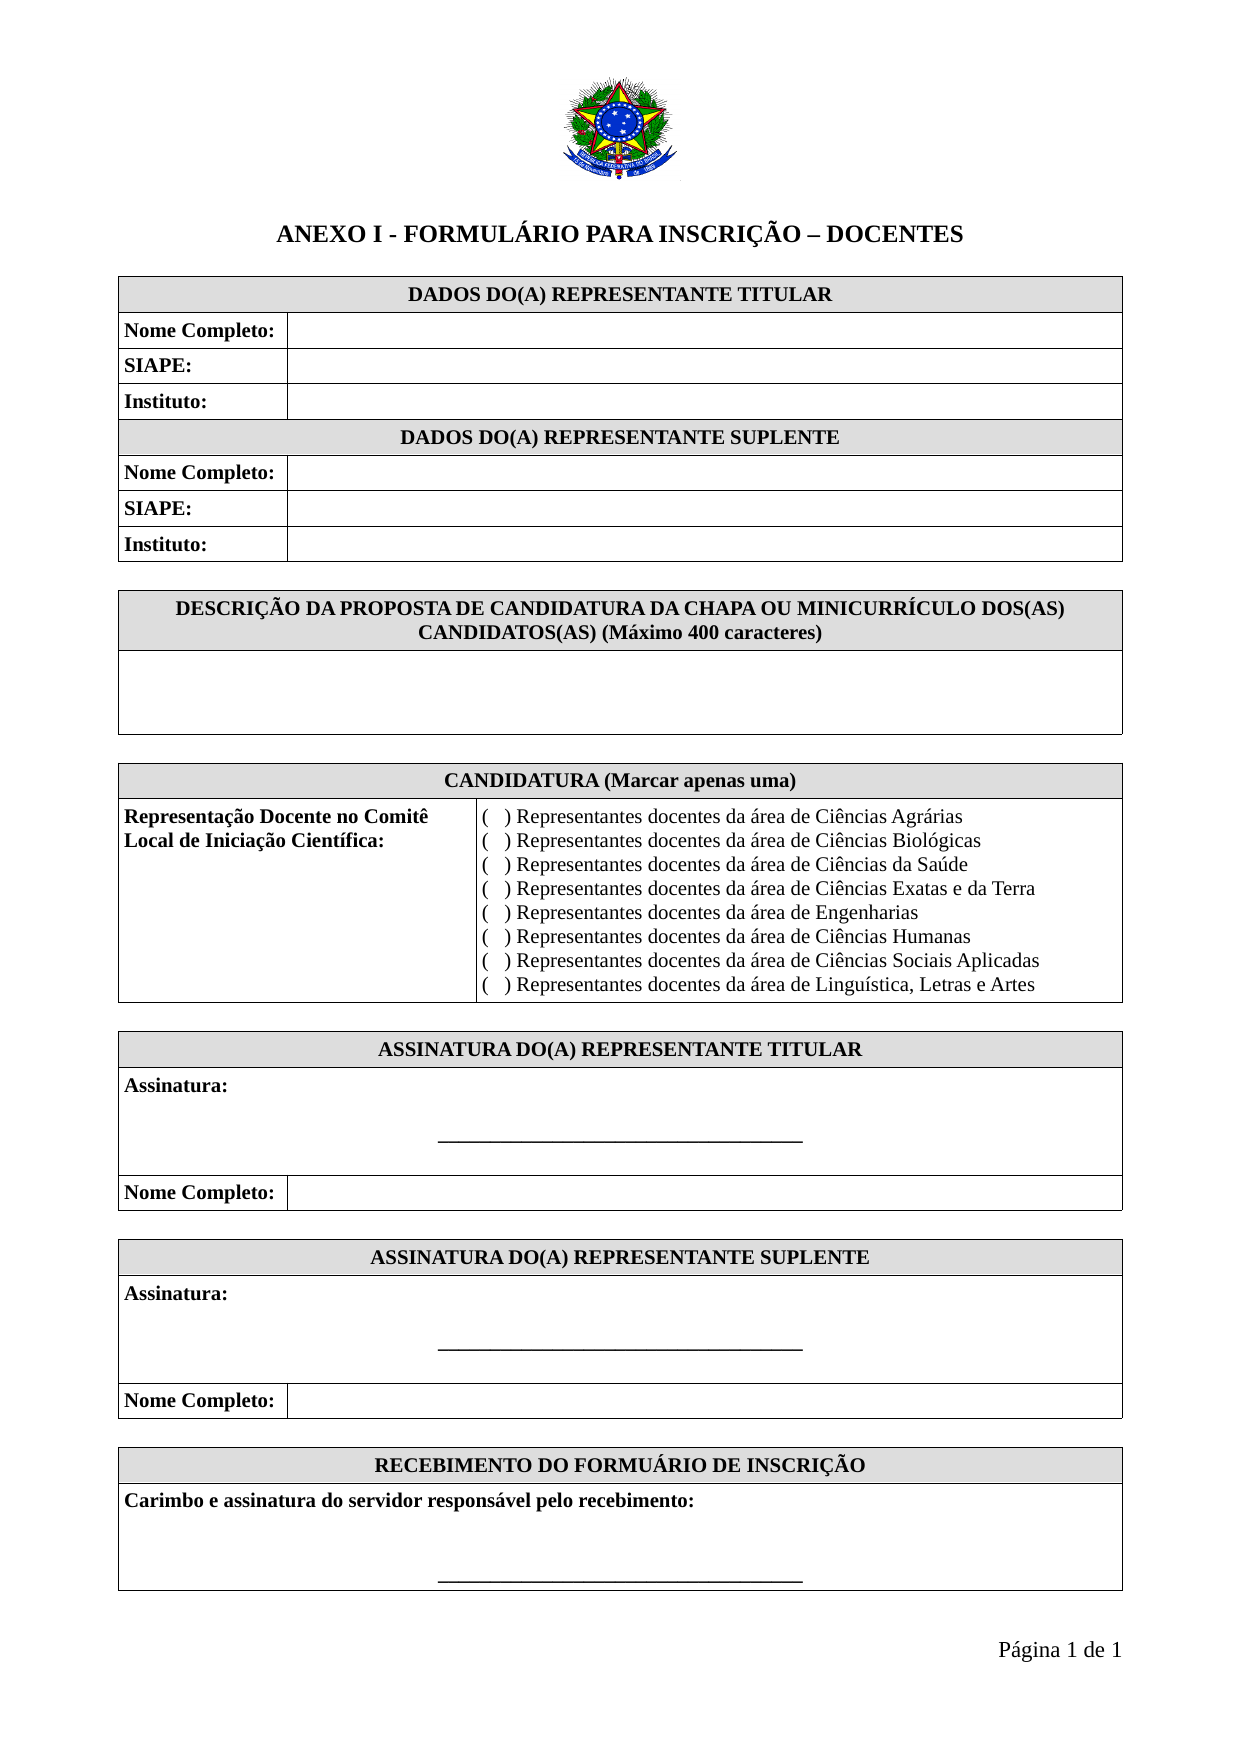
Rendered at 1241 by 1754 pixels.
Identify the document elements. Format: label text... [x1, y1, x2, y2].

table_header CANDIDATURA (Marcar apenas uma) [119, 764, 1122, 798]
table_cell SIAPE: [119, 491, 287, 526]
table_cell Assinatura: ___________________________________ [119, 1276, 1122, 1382]
table_cell [288, 1176, 1122, 1210]
table_header ASSINATURA DO(A) REPRESENTANTE TITULAR [119, 1032, 1122, 1067]
table_cell Instituto: [119, 384, 287, 419]
table_cell [288, 384, 1122, 419]
table_cell Representação Docente no Comitê Local de Iniciação Científica: [119, 799, 476, 1002]
table_header DADOS DO(A) REPRESENTANTE TITULAR [119, 277, 1122, 312]
table_cell [288, 491, 1122, 526]
table_cell [288, 527, 1122, 561]
table_cell [288, 1384, 1122, 1418]
table_cell Nome Completo: [119, 456, 287, 490]
table_cell [288, 456, 1122, 490]
text ANEXO I - formulário para inscrição – DOCENTES [118, 219, 1122, 247]
table_cell Nome Completo: [119, 1176, 287, 1210]
table_header DESCRIÇÃO DA PROPOSTA DE CANDIDATURA DA CHAPA OU MINICURRÍCULO DOS(AS) CANDIDATOS(AS) (Máximo 400 caracteres) [119, 591, 1122, 650]
table_header DADOS DO(A) REPRESENTANTE SUPLENTE [119, 420, 1122, 454]
table_header RECEBIMENTO DO FORMUÁRIO DE INSCRIÇÃO [119, 1448, 1122, 1482]
table_cell Assinatura: ___________________________________ [119, 1068, 1122, 1174]
table_cell Nome Completo: [119, 1384, 287, 1418]
table_cell Nome Completo: [119, 313, 287, 347]
table_cell SIAPE: [119, 349, 287, 383]
table_cell Instituto: [119, 527, 287, 561]
table_header ASSINATURA DO(A) REPRESENTANTE SUPLENTE [119, 1240, 1122, 1274]
table_cell Carimbo e assinatura do servidor responsável pelo recebimento: ___________________________________ [119, 1484, 1122, 1590]
table_cell [288, 313, 1122, 347]
table_cell [119, 651, 1122, 734]
table_cell [288, 349, 1122, 383]
table_cell ( ) Representantes docentes da área de Ciências Agrárias ( ) Representantes docentes da área de Ciências Biológicas ( ) Representantes docentes da área de Ciências da Saúde ( ) Representantes docentes da área de Ciências Exatas e da Terra ( ) Representantes docentes da área de Engenharias ( ) Representantes docentes da área de Ciências Humanas ( ) Representantes docentes da área de Ciências Sociais Aplicadas ( ) Representantes docentes da área de Linguística, Letras e Artes [477, 799, 1122, 1002]
